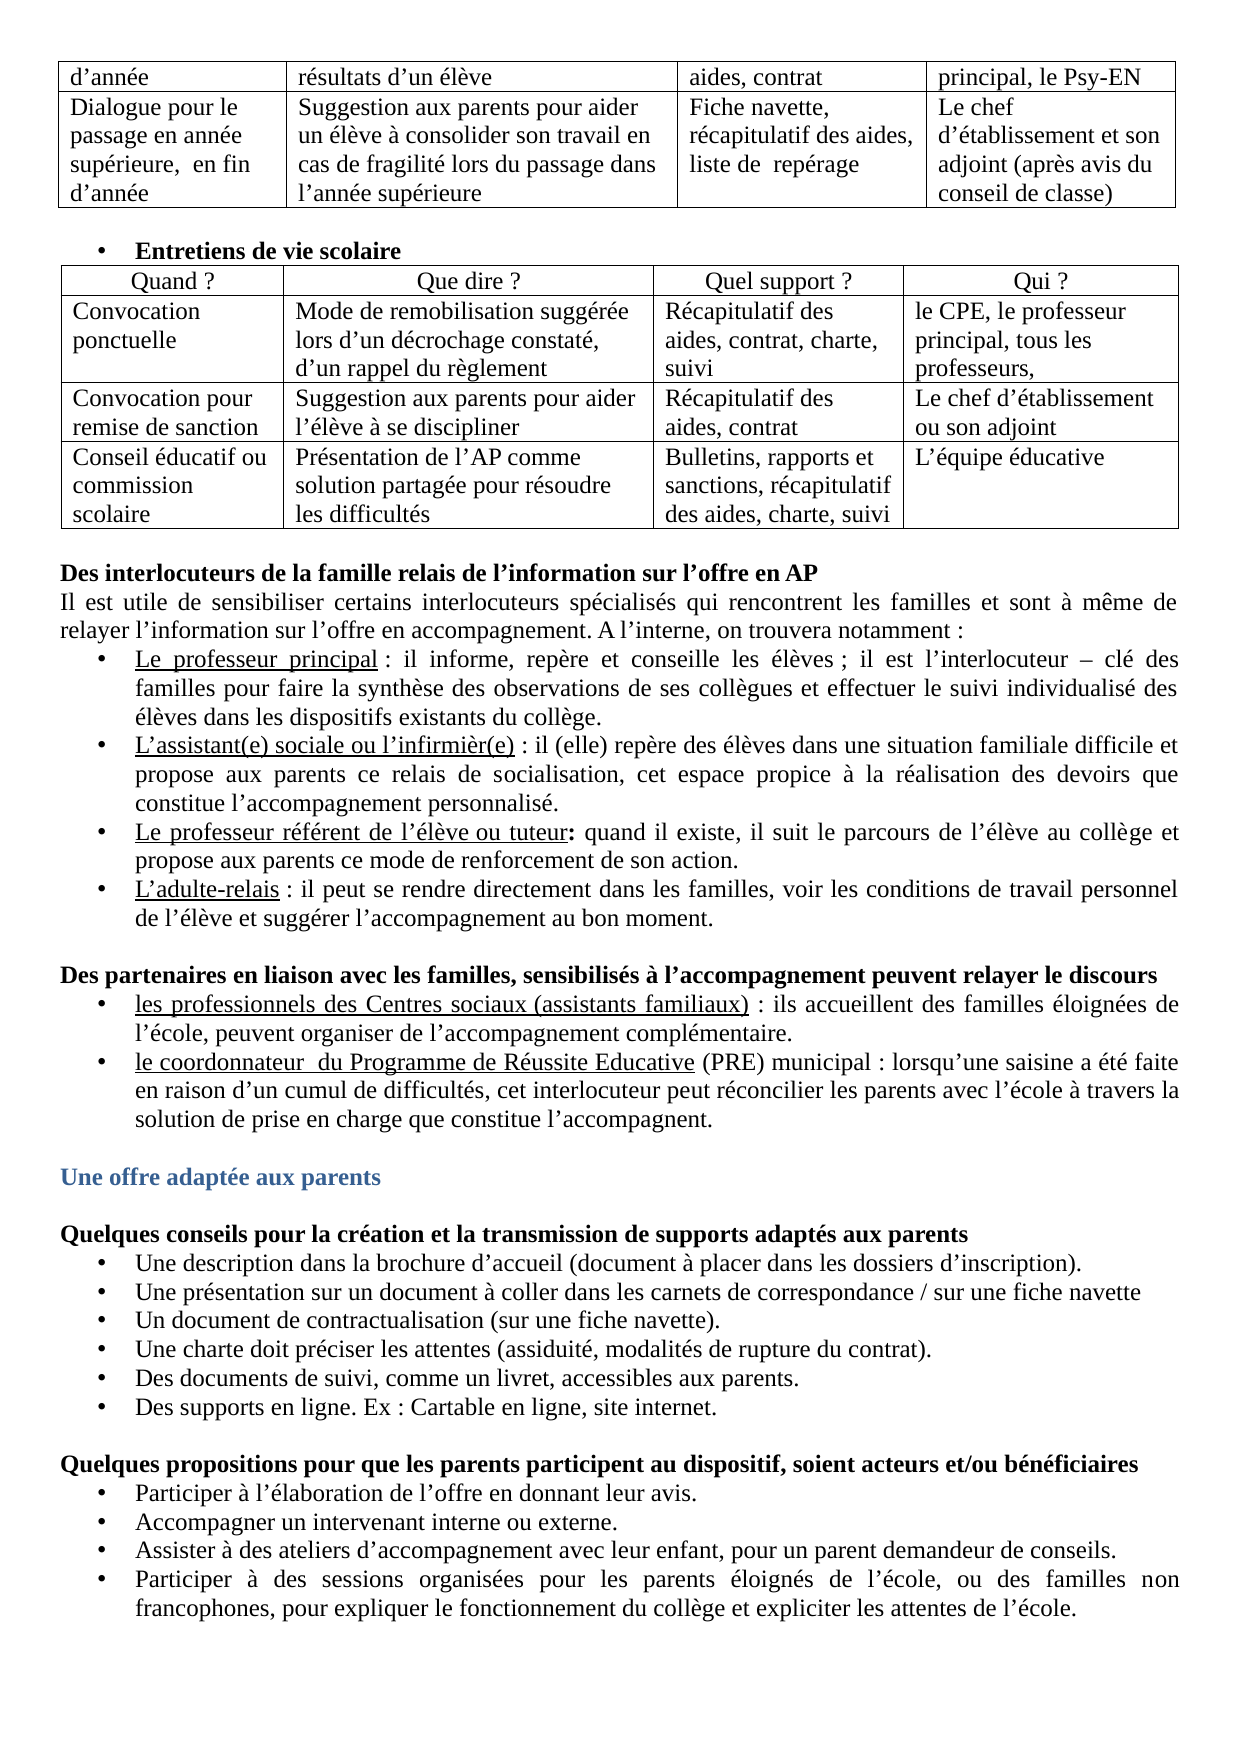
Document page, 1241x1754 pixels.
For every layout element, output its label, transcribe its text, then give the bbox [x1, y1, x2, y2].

list L’adulte-relais : il peut se rendre directement dans les familles, voir les conditions de travail personnel de l’élève et suggérer l’accompagnement au bon moment. [97, 874, 1179, 932]
list le coordonnateur du Programme de Réussite Educative (PRE) municipal : lorsqu’une saisine a été faite en raison d’un cumul de difficultés, cet interlocuteur peut réconcilier les parents avec l’école à travers la solution de prise en charge que constitue l’accompagnent. [97, 1047, 1179, 1133]
table_cell Dialogue pour le passage en année supérieure, en fin d’année [59, 92, 286, 207]
list Un document de contractualisation (sur une fiche navette). [97, 1305, 1179, 1334]
table_cell Suggestion aux parents pour aider l’élève à se discipliner [284, 383, 653, 441]
list Une charte doit préciser les attentes (assiduité, modalités de rupture du contrat). [97, 1334, 1179, 1363]
table_header Quel support ? [654, 266, 903, 295]
text Quelques conseils pour la création et la transmission de supports adaptés aux parents [60, 1219, 1179, 1248]
list les professionnels des Centres sociaux (assistants familiaux) : ils accueillent des familles éloignées de l’école, peuvent organiser de l’accompagnement complémentaire. [97, 989, 1179, 1047]
table_header Que dire ? [284, 266, 653, 295]
table_cell principal, le Psy-EN [927, 62, 1175, 91]
table_cell Convocation ponctuelle [62, 296, 283, 382]
table_cell Récapitulatif des aides, contrat [654, 383, 903, 441]
list Des documents de suivi, comme un livret, accessibles aux parents. [97, 1363, 1179, 1392]
list Accompagner un intervenant interne ou externe. [97, 1507, 1179, 1535]
table_cell Le chef d’établissement et son adjoint (après avis du conseil de classe) [927, 92, 1175, 207]
table_cell d’année [59, 62, 286, 91]
table_cell L’équipe éducative [904, 442, 1178, 528]
table_cell Récapitulatif des aides, contrat, charte, suivi [654, 296, 903, 382]
table_cell Suggestion aux parents pour aider un élève à consolider son travail en cas de fragilité lors du passage dans l’année supérieure [287, 92, 677, 207]
list Entretiens de vie scolaire [97, 236, 1179, 265]
table_cell Le chef d’établissement ou son adjoint [904, 383, 1178, 441]
text Des interlocuteurs de la famille relais de l’information sur l’offre en AP [60, 558, 1179, 587]
list Participer à l’élaboration de l’offre en donnant leur avis. [97, 1478, 1179, 1507]
table_cell Convocation pour remise de sanction [62, 383, 283, 441]
table_cell Bulletins, rapports et sanctions, récapitulatif des aides, charte, suivi [654, 442, 903, 528]
text Quelques propositions pour que les parents participent au dispositif, soient acteurs et/ou bénéficiaires [60, 1449, 1179, 1478]
table_header Qui ? [904, 266, 1178, 295]
list Le professeur référent de l’élève ou tuteur: quand il existe, il suit le parcours de l’élève au collège et propose aux parents ce mode de renforcement de son action. [97, 817, 1179, 874]
table_cell Présentation de l’AP comme solution partagée pour résoudre les difficultés [284, 442, 653, 528]
list L’assistant(e) sociale ou l’infirmièr(e) : il (elle) repère des élèves dans une situation familiale difficile et propose aux parents ce relais de socialisation, cet espace propice à la réalisation des devoirs que constitue l’accompagnement personnalisé. [97, 730, 1179, 817]
list Assister à des ateliers d’accompagnement avec leur enfant, pour un parent demandeur de conseils. [97, 1535, 1179, 1564]
table_cell Fiche navette, récapitulatif des aides, liste de repérage [678, 92, 926, 207]
table_cell le CPE, le professeur principal, tous les professeurs, [904, 296, 1178, 382]
list Participer à des sessions organisées pour les parents éloignés de l’école, ou des familles non francophones, pour expliquer le fonctionnement du collège et expliciter les attentes de l’école. [97, 1564, 1179, 1622]
table_cell Mode de remobilisation suggérée lors d’un décrochage constaté, d’un rappel du règlement [284, 296, 653, 382]
table_header Quand ? [62, 266, 283, 295]
list Une présentation sur un document à coller dans les carnets de correspondance / sur une fiche navette [97, 1277, 1179, 1305]
text Des partenaires en liaison avec les familles, sensibilisés à l’accompagnement peuvent relayer le discours [60, 960, 1179, 989]
text Il est utile de sensibiliser certains interlocuteurs spécialisés qui rencontrent les familles et sont à même de relayer l’information sur l’offre en accompagnement. A l’interne, on trouvera notamment : [60, 587, 1179, 644]
list Le professeur principal : il informe, repère et conseille les élèves ; il est l’interlocuteur – clé des familles pour faire la synthèse des observations de ses collègues et effectuer le suivi individualisé des élèves dans les dispositifs existants du collège. [97, 644, 1179, 730]
table_cell Conseil éducatif ou commission scolaire [62, 442, 283, 528]
text Une offre adaptée aux parents [60, 1162, 1179, 1190]
list Une description dans la brochure d’accueil (document à placer dans les dossiers d’inscription). [97, 1248, 1179, 1277]
table_cell aides, contrat [678, 62, 926, 91]
list Des supports en ligne. Ex : Cartable en ligne, site internet. [97, 1392, 1179, 1420]
table_cell résultats d’un élève [287, 62, 677, 91]
